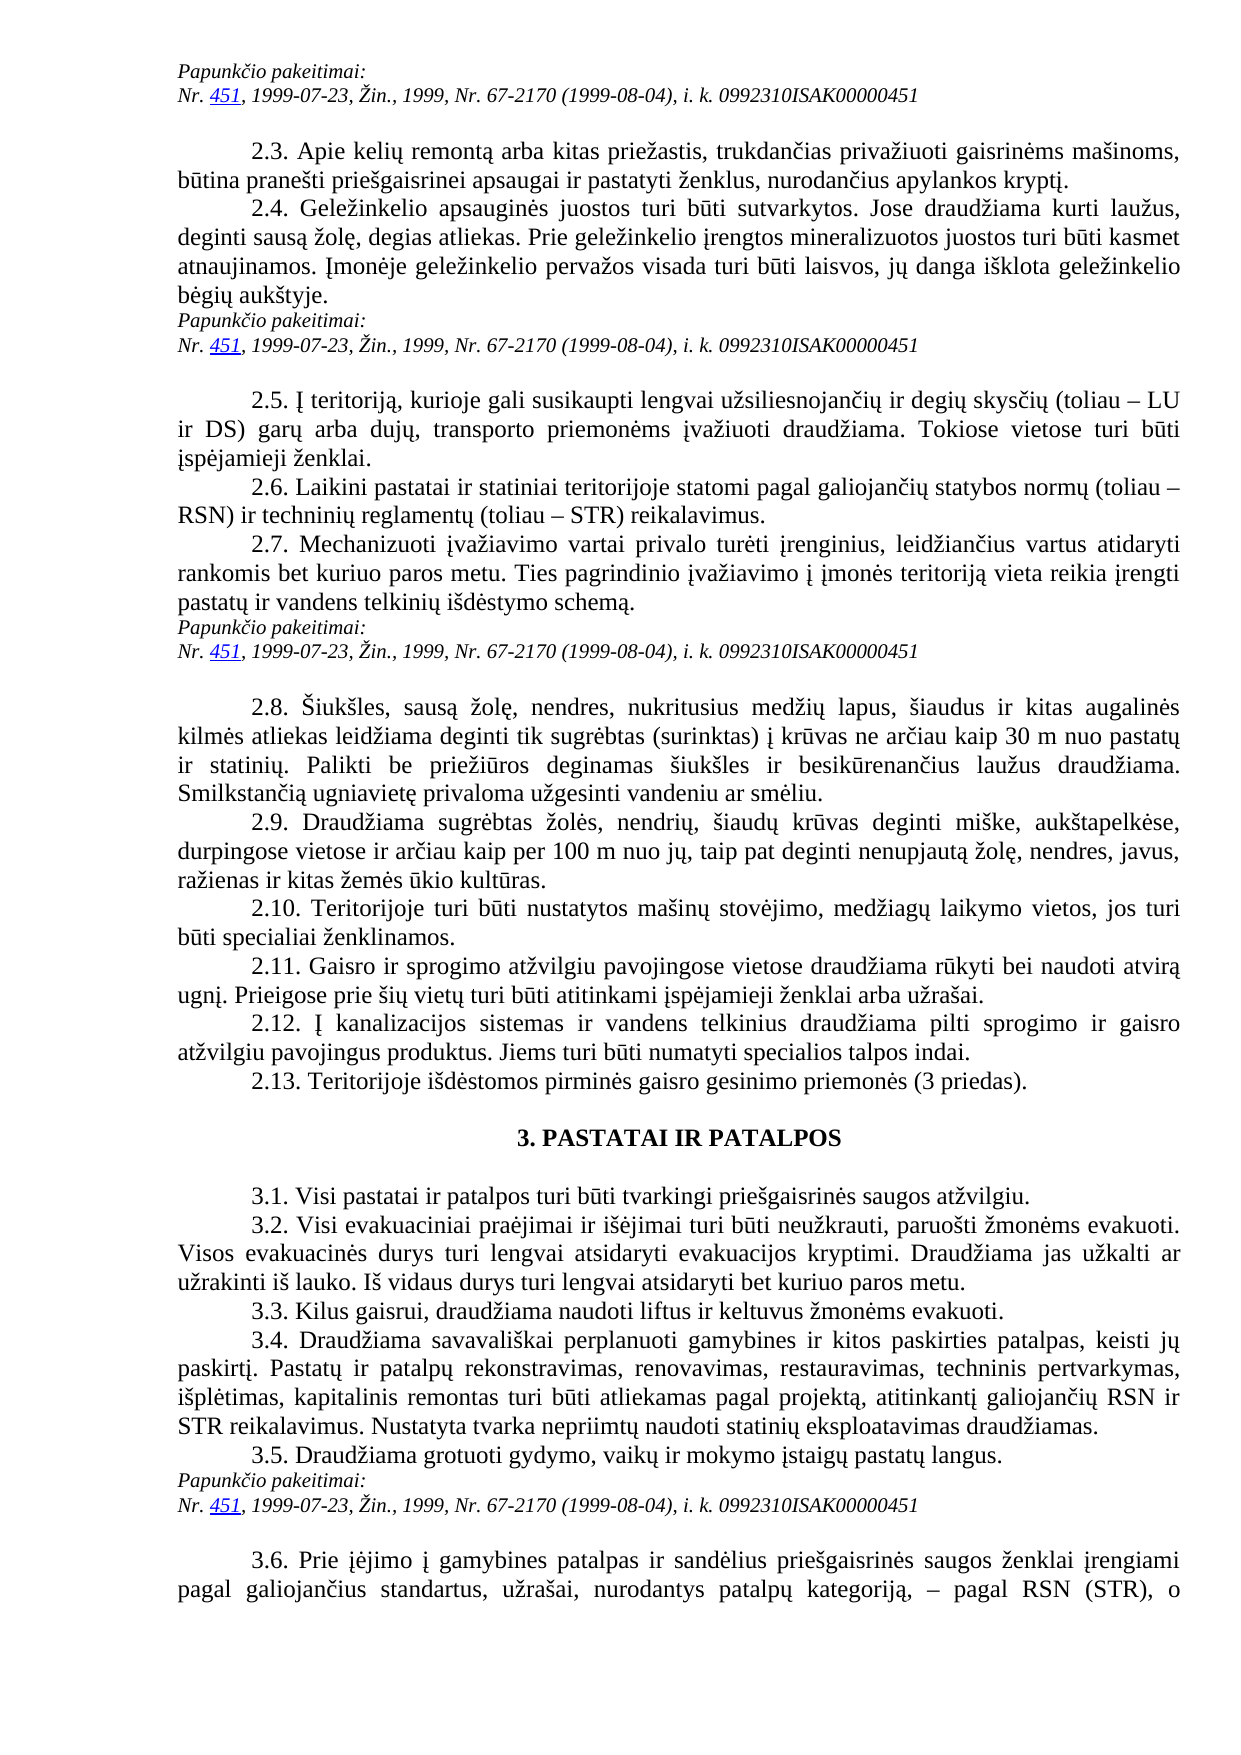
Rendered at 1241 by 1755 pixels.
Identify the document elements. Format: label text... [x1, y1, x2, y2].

text 3.6. Prie įėjimo į gamybines patalpas ir sandėlius priešgaisrinės saugos ženklai įrengiami pagal galiojančius standartus, užrašai, nurodantys patalpų kategoriją, – pagal RSN (STR), o [177, 1545, 1181, 1603]
text Papunkčio pakeitimai: [177, 308, 1181, 332]
text 3.5. Draudžiama grotuoti gydymo, vaikų ir mokymo įstaigų pastatų langus. [177, 1440, 1181, 1468]
text Nr. 451, 1999-07-23, Žin., 1999, Nr. 67-2170 (1999-08-04), i. k. 0992310ISAK00000451 [177, 332, 1181, 357]
text 2.12. Į kanalizacijos sistemas ir vandens telkinius draudžiama pilti sprogimo ir gaisro atžvilgiu pavojingus produktus. Jiems turi būti numatyti specialios talpos indai. [177, 1008, 1181, 1066]
text Papunkčio pakeitimai: [177, 59, 1181, 83]
text 2.9. Draudžiama sugrėbtas žolės, nendrių, šiaudų krūvas deginti miške, aukštapelkėse, durpingose vietose ir arčiau kaip per 100 m nuo jų, taip pat deginti nenupjautą žolę, nendres, javus, ražienas ir kitas žemės ūkio kultūras. [177, 807, 1181, 893]
text 3.4. Draudžiama savavališkai perplanuoti gamybines ir kitos paskirties patalpas, keisti jų paskirtį. Pastatų ir patalpų rekonstravimas, renovavimas, restauravimas, techninis pertvarkymas, išplėtimas, kapitalinis remontas turi būti atliekamas pagal projektą, atitinkantį galiojančių RSN ir STR reikalavimus. Nustatyta tvarka nepriimtų naudoti statinių eksploatavimas draudžiamas. [177, 1325, 1181, 1440]
text 2.7. Mechanizuoti įvažiavimo vartai privalo turėti įrenginius, leidžiančius vartus atidaryti rankomis bet kuriuo paros metu. Ties pagrindinio įvažiavimo į įmonės teritoriją vieta reikia įrengti pastatų ir vandens telkinių išdėstymo schemą. [177, 529, 1181, 615]
text 2.4. Geležinkelio apsauginės juostos turi būti sutvarkytos. Jose draudžiama kurti laužus, deginti sausą žolę, degias atliekas. Prie geležinkelio įrengtos mineralizuotos juostos turi būti kasmet atnaujinamos. Įmonėje geležinkelio pervažos visada turi būti laisvos, jų danga išklota geležinkelio bėgių aukštyje. [177, 193, 1181, 308]
text Nr. 451, 1999-07-23, Žin., 1999, Nr. 67-2170 (1999-08-04), i. k. 0992310ISAK00000451 [177, 83, 1181, 107]
text 3. PASTATAI IR PATALPOS [177, 1123, 1181, 1152]
text 2.11. Gaisro ir sprogimo atžvilgiu pavojingose vietose draudžiama rūkyti bei naudoti atvirą ugnį. Prieigose prie šių vietų turi būti atitinkami įspėjamieji ženklai arba užrašai. [177, 951, 1181, 1008]
text 2.10. Teritorijoje turi būti nustatytos mašinų stovėjimo, medžiagų laikymo vietos, jos turi būti specialiai ženklinamos. [177, 893, 1181, 951]
text 2.13. Teritorijoje išdėstomos pirminės gaisro gesinimo priemonės (3 priedas). [177, 1066, 1181, 1095]
text 2.6. Laikini pastatai ir statiniai teritorijoje statomi pagal galiojančių statybos normų (toliau – RSN) ir techninių reglamentų (toliau – STR) reikalavimus. [177, 472, 1181, 529]
text 2.5. Į teritoriją, kurioje gali susikaupti lengvai užsiliesnojančių ir degių skysčių (toliau – LU ir DS) garų arba dujų, transporto priemonėms įvažiuoti draudžiama. Tokiose vietose turi būti įspėjamieji ženklai. [177, 385, 1181, 472]
text 3.2. Visi evakuaciniai praėjimai ir išėjimai turi būti neužkrauti, paruošti žmonėms evakuoti. Visos evakuacinės durys turi lengvai atsidaryti evakuacijos kryptimi. Draudžiama jas užkalti ar užrakinti iš lauko. Iš vidaus durys turi lengvai atsidaryti bet kuriuo paros metu. [177, 1210, 1181, 1296]
text Papunkčio pakeitimai: [177, 1468, 1181, 1492]
text Nr. 451, 1999-07-23, Žin., 1999, Nr. 67-2170 (1999-08-04), i. k. 0992310ISAK00000451 [177, 1492, 1181, 1517]
text 2.8. Šiukšles, sausą žolę, nendres, nukritusius medžių lapus, šiaudus ir kitas augalinės kilmės atliekas leidžiama deginti tik sugrėbtas (surinktas) į krūvas ne arčiau kaip 30 m nuo pastatų ir statinių. Palikti be priežiūros deginamas šiukšles ir besikūrenančius laužus draudžiama. Smilkstančią ugniavietę privaloma užgesinti vandeniu ar smėliu. [177, 692, 1181, 807]
text 3.3. Kilus gaisrui, draudžiama naudoti liftus ir keltuvus žmonėms evakuoti. [177, 1296, 1181, 1325]
text 3.1. Visi pastatai ir patalpos turi būti tvarkingi priešgaisrinės saugos atžvilgiu. [177, 1181, 1181, 1210]
text 2.3. Apie kelių remontą arba kitas priežastis, trukdančias privažiuoti gaisrinėms mašinoms, būtina pranešti priešgaisrinei apsaugai ir pastatyti ženklus, nurodančius apylankos kryptį. [177, 136, 1181, 193]
text Nr. 451, 1999-07-23, Žin., 1999, Nr. 67-2170 (1999-08-04), i. k. 0992310ISAK00000451 [177, 639, 1181, 663]
text Papunkčio pakeitimai: [177, 615, 1181, 639]
